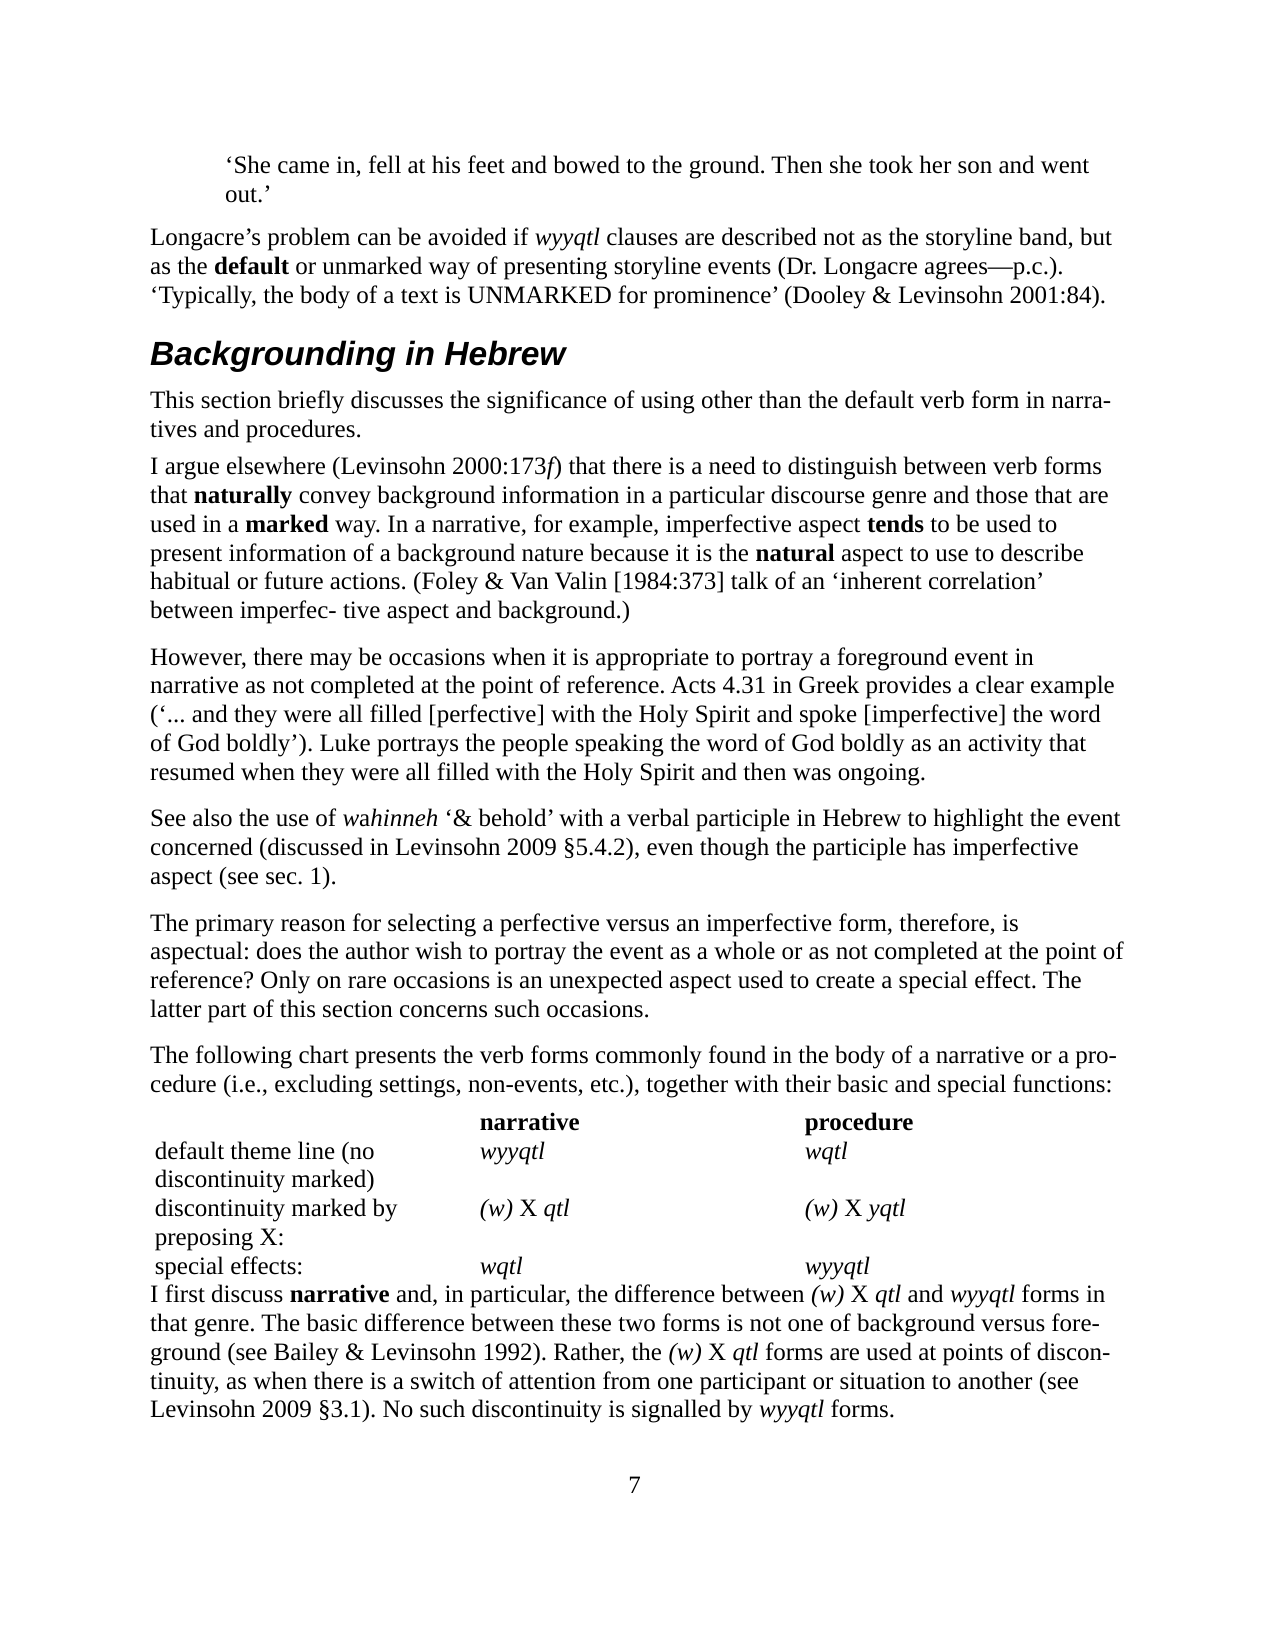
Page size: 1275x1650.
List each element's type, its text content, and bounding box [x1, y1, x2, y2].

table_cell wqtl [800, 1136, 1125, 1193]
text Longacre’s problem can be avoided if wyyqtl clauses are described not as the storyline band, but as the default or unmarked way of presenting storyline events (Dr. Longacre agrees—p.c.). ‘Typically, the body of a text is UNMARKED for prominence’ (Dooley & Levinsohn 2001:84). [150, 222, 1125, 309]
table_header procedure [800, 1107, 1125, 1136]
table_cell default theme line (no discontinuity marked) [150, 1136, 475, 1193]
text ‘She came in, fell at his feet and bowed to the ground. Then she took her son and went out.’ [225, 150, 1125, 207]
table_cell wyyqtl [800, 1251, 1125, 1279]
text This section briefly discusses the significance of using other than the default verb form in narra- tives and procedures. [150, 385, 1125, 442]
text However, there may be occasions when it is appropriate to portray a foreground event in narrative as not completed at the point of reference. Acts 4.31 in Greek provides a clear example (‘... and they were all filled [perfective] with the Holy Spirit and spoke [imperfective] the word of God boldly’). Luke portrays the people speaking the word of God boldly as an activity that resumed when they were all filled with the Holy Spirit and then was ongoing. [150, 642, 1125, 786]
table_cell (w) X qtl [475, 1193, 800, 1251]
text I first discuss narrative and, in particular, the difference between (w) X qtl and wyyqtl forms in that genre. The basic difference between these two forms is not one of background versus fore- ground (see Bailey & Levinsohn 1992). Rather, the (w) X qtl forms are used at points of discon- tinuity, as when there is a switch of attention from one participant or situation to another (see Levinsohn 2009 §3.1). No such discontinuity is signalled by wyyqtl forms. [150, 1279, 1125, 1423]
text See also the use of wahinneh ‘& behold’ with a verbal participle in Hebrew to highlight the event concerned (discussed in Levinsohn 2009 §5.4.2), even though the participle has imperfective aspect (see sec. 1). [150, 803, 1125, 890]
table_cell wyyqtl [475, 1136, 800, 1193]
table_cell (w) X yqtl [800, 1193, 1125, 1251]
text The primary reason for selecting a perfective versus an imperfective form, therefore, is aspectual: does the author wish to portray the event as a whole or as not completed at the point of reference? Only on rare occasions is an unexpected aspect used to create a special effect. The latter part of this section concerns such occasions. [150, 908, 1125, 1023]
subtitle Backgrounding in Hebrew [150, 334, 1125, 372]
table_header narrative [475, 1107, 800, 1136]
table_header [150, 1107, 475, 1136]
table_cell discontinuity marked by preposing X: [150, 1193, 475, 1251]
text I argue elsewhere (Levinsohn 2000:173f) that there is a need to distinguish between verb forms that naturally convey background information in a particular discourse genre and those that are used in a marked way. In a narrative, for example, imperfective aspect tends to be used to present information of a background nature because it is the natural aspect to use to describe habitual or future actions. (Foley & Van Valin [1984:373] talk of an ‘inherent correlation’ between imperfec- tive aspect and background.) [150, 451, 1125, 624]
text The following chart presents the verb forms commonly found in the body of a narrative or a pro- cedure (i.e., excluding settings, non-events, etc.), together with their basic and special functions: [150, 1041, 1125, 1098]
table_cell special effects: [150, 1251, 475, 1279]
table_cell wqtl [475, 1251, 800, 1279]
